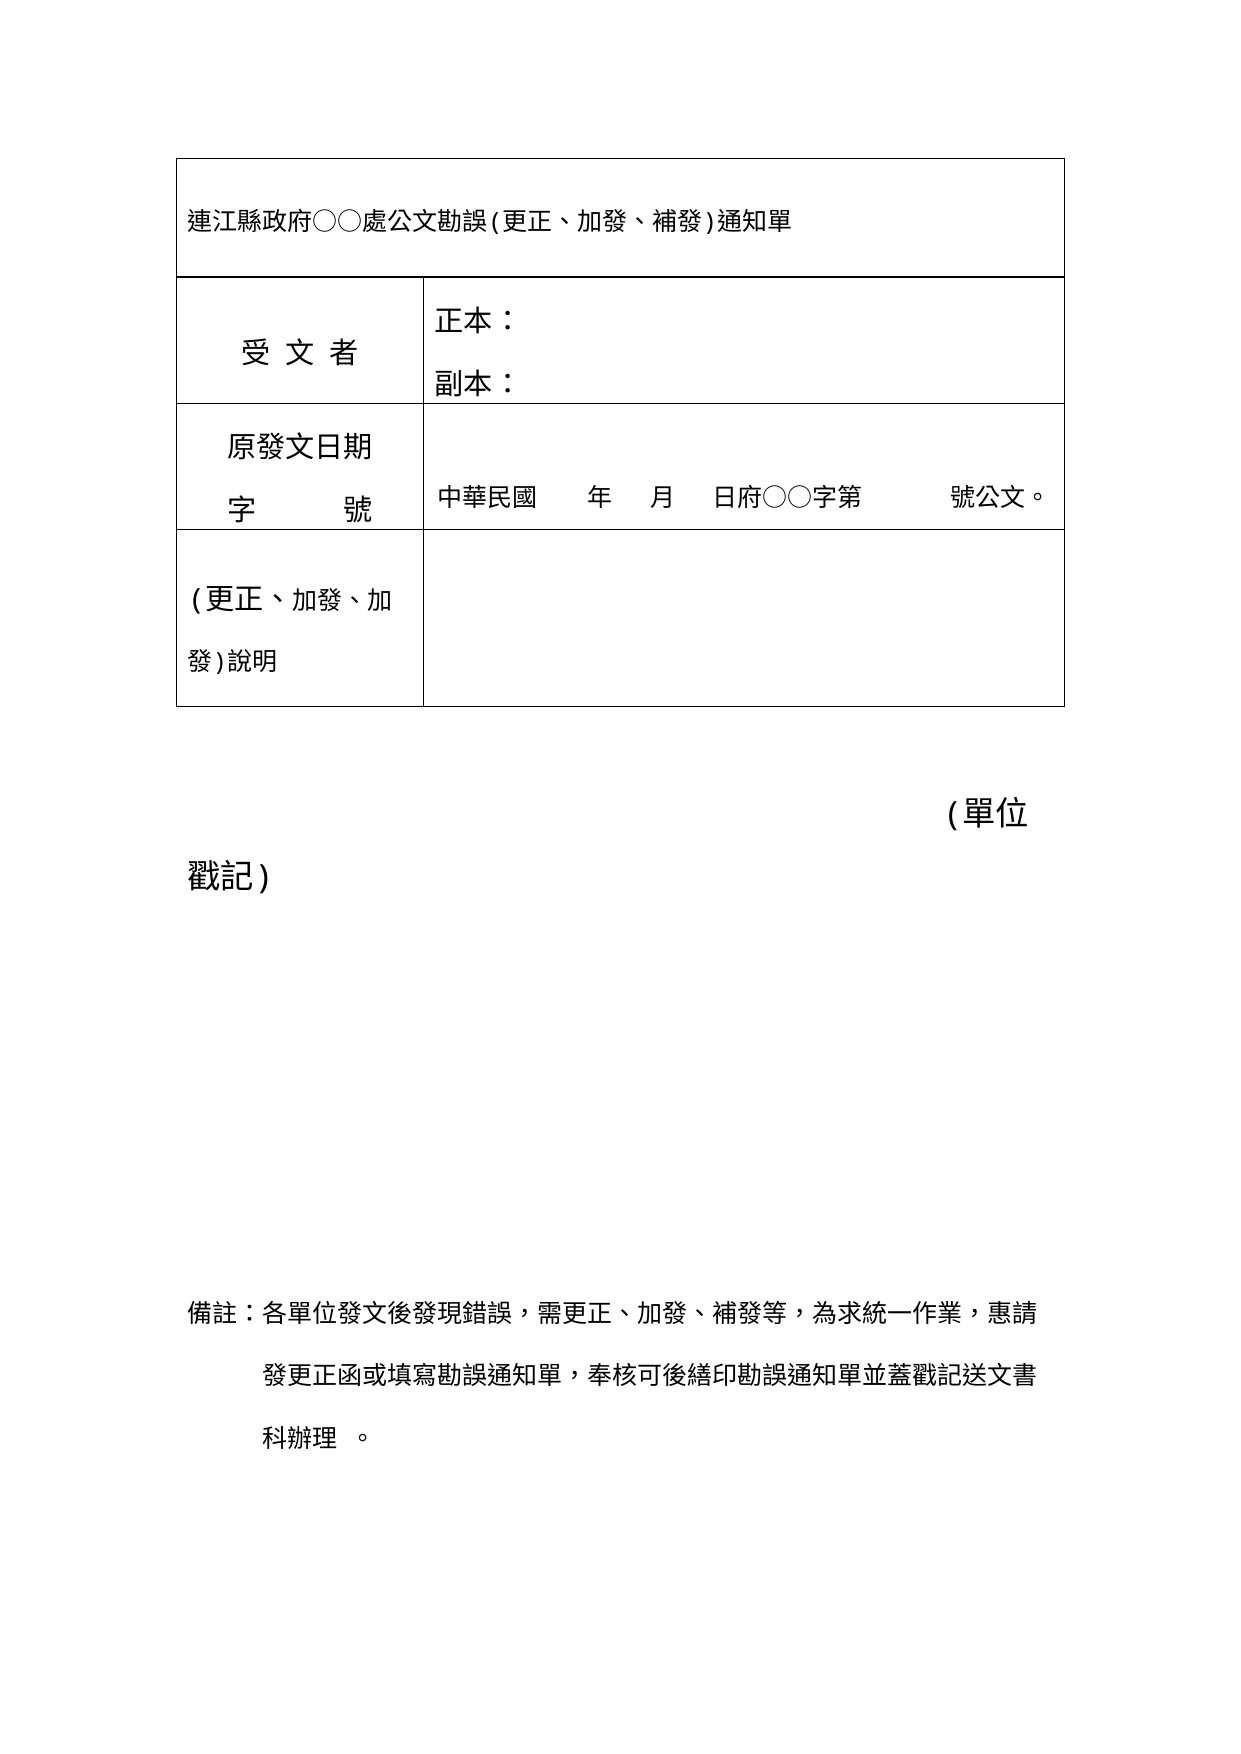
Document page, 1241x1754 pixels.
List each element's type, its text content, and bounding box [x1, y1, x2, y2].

table_cell 受 文 者 [177, 278, 423, 402]
text (單位戳記) [187, 770, 1053, 895]
table_cell 原發文日期 字 號 [177, 404, 423, 528]
table_cell [424, 530, 1064, 706]
table_cell 中華民國 年 月 日府○○字第 號公文。 [424, 404, 1064, 528]
text 備註：各單位發文後發現錯誤，需更正、加發、補發等，為求統一作業，惠請發更正函或填寫勘誤通知單，奉核可後繕印勘誤通知單並蓋戳記送文書科辦理 。 [187, 1270, 1053, 1457]
table_header 連江縣政府○○處公文勘誤(更正、加發、補發)通知單 中華民國 年 月 日 [177, 159, 1064, 276]
table_cell 正本： 副本： [424, 278, 1064, 402]
table_cell (更正、加發、加發)說明 [177, 530, 423, 706]
